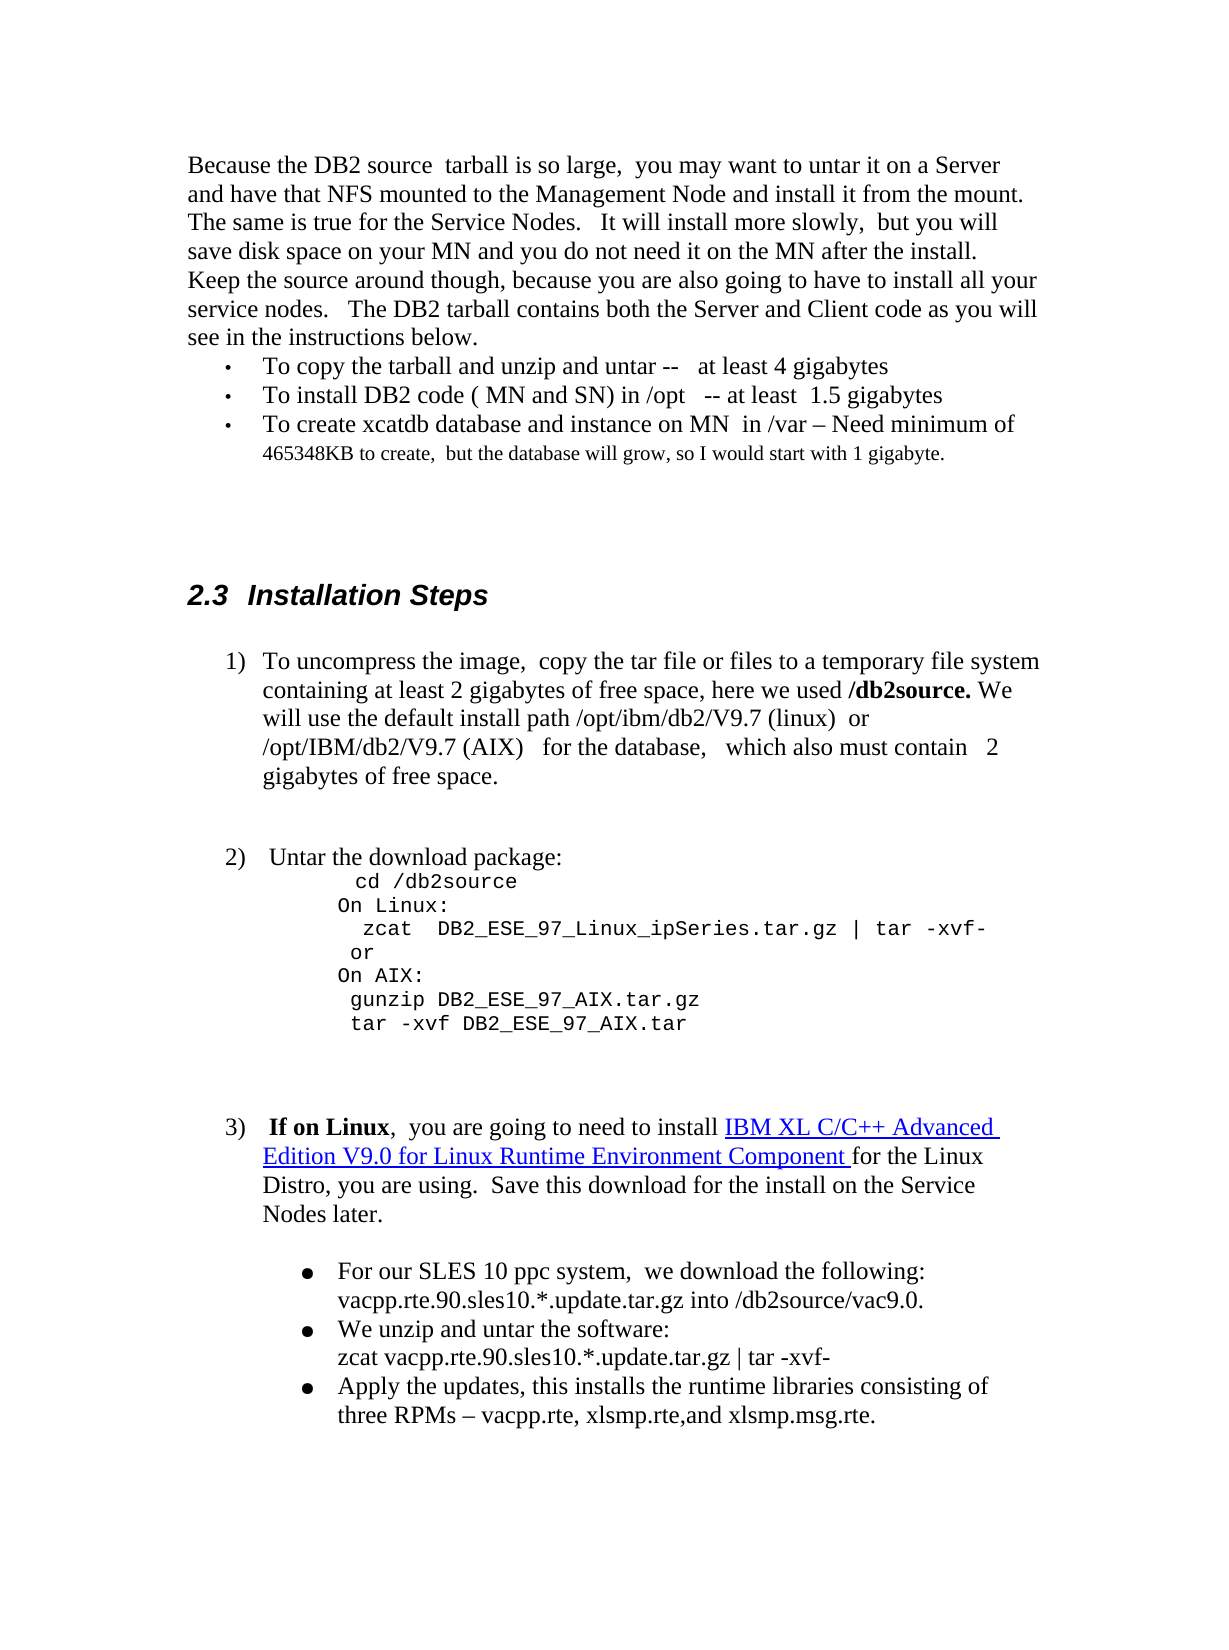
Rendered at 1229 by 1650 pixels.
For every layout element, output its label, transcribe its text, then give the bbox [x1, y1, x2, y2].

subtitle Installation Steps [187, 577, 1041, 611]
text vacpp.rte.90.sles10.*.update.tar.gz into /db2source/vac9.0. [337, 1285, 1041, 1314]
list To install DB2 code ( MN and SN) in /opt -- at least 1.5 gigabytes [225, 380, 1041, 409]
list Apply the updates, this installs the runtime libraries consisting of three RPMs – vacpp.rte, xlsmp.rte,and xlsmp.msg.rte. [300, 1371, 1041, 1429]
list cd /db2source [255, 871, 1041, 894]
list gunzip DB2_ESE_97_AIX.tar.gz [262, 989, 1041, 1013]
list On AIX: [262, 966, 1041, 989]
list On Linux: [262, 894, 1041, 918]
list tar -xvf DB2_ESE_97_AIX.tar [262, 1013, 1041, 1036]
list zcat DB2_ESE_97_Linux_ipSeries.tar.gz | tar -xvf- [262, 918, 1041, 942]
list Untar the download package: [225, 842, 1041, 871]
text Because the DB2 source tarball is so large, you may want to untar it on a Server and have that NFS mounted to the Management Node and install it from the mount. The same is true for the Service Nodes. It will install more slowly, but you will save disk space on your MN and you do not need it on the MN after the install. Keep the source around though, because you are also going to have to install all your service nodes. The DB2 tarball contains both the Server and Client code as you will see in the instructions below. [187, 150, 1041, 351]
list To uncompress the image, copy the tar file or files to a temporary file system containing at least 2 gigabytes of free space, here we used /db2source. We will use the default install path /opt/ibm/db2/V9.7 (linux) or /opt/IBM/db2/V9.7 (AIX) for the database, which also must contain 2 gigabytes of free space. [225, 646, 1041, 790]
list We unzip and untar the software: zcat vacpp.rte.90.sles10.*.update.tar.gz | tar -xvf- [300, 1314, 1041, 1371]
list If on Linux, you are going to need to install IBM XL C/C++ Advanced Edition V9.0 for Linux Runtime Environment Component for the Linux Distro, you are using. Save this download for the install on the Service Nodes later. [225, 1112, 1041, 1227]
list To copy the tarball and unzip and untar -- at least 4 gigabytes [225, 351, 1041, 380]
list or [262, 942, 1041, 966]
list For our SLES 10 ppc system, we download the following: [300, 1256, 1041, 1285]
list To create xcatdb database and instance on MN in /var – Need minimum of 465348KB to create, but the database will grow, so I would start with 1 gigabyte. [225, 409, 1041, 466]
